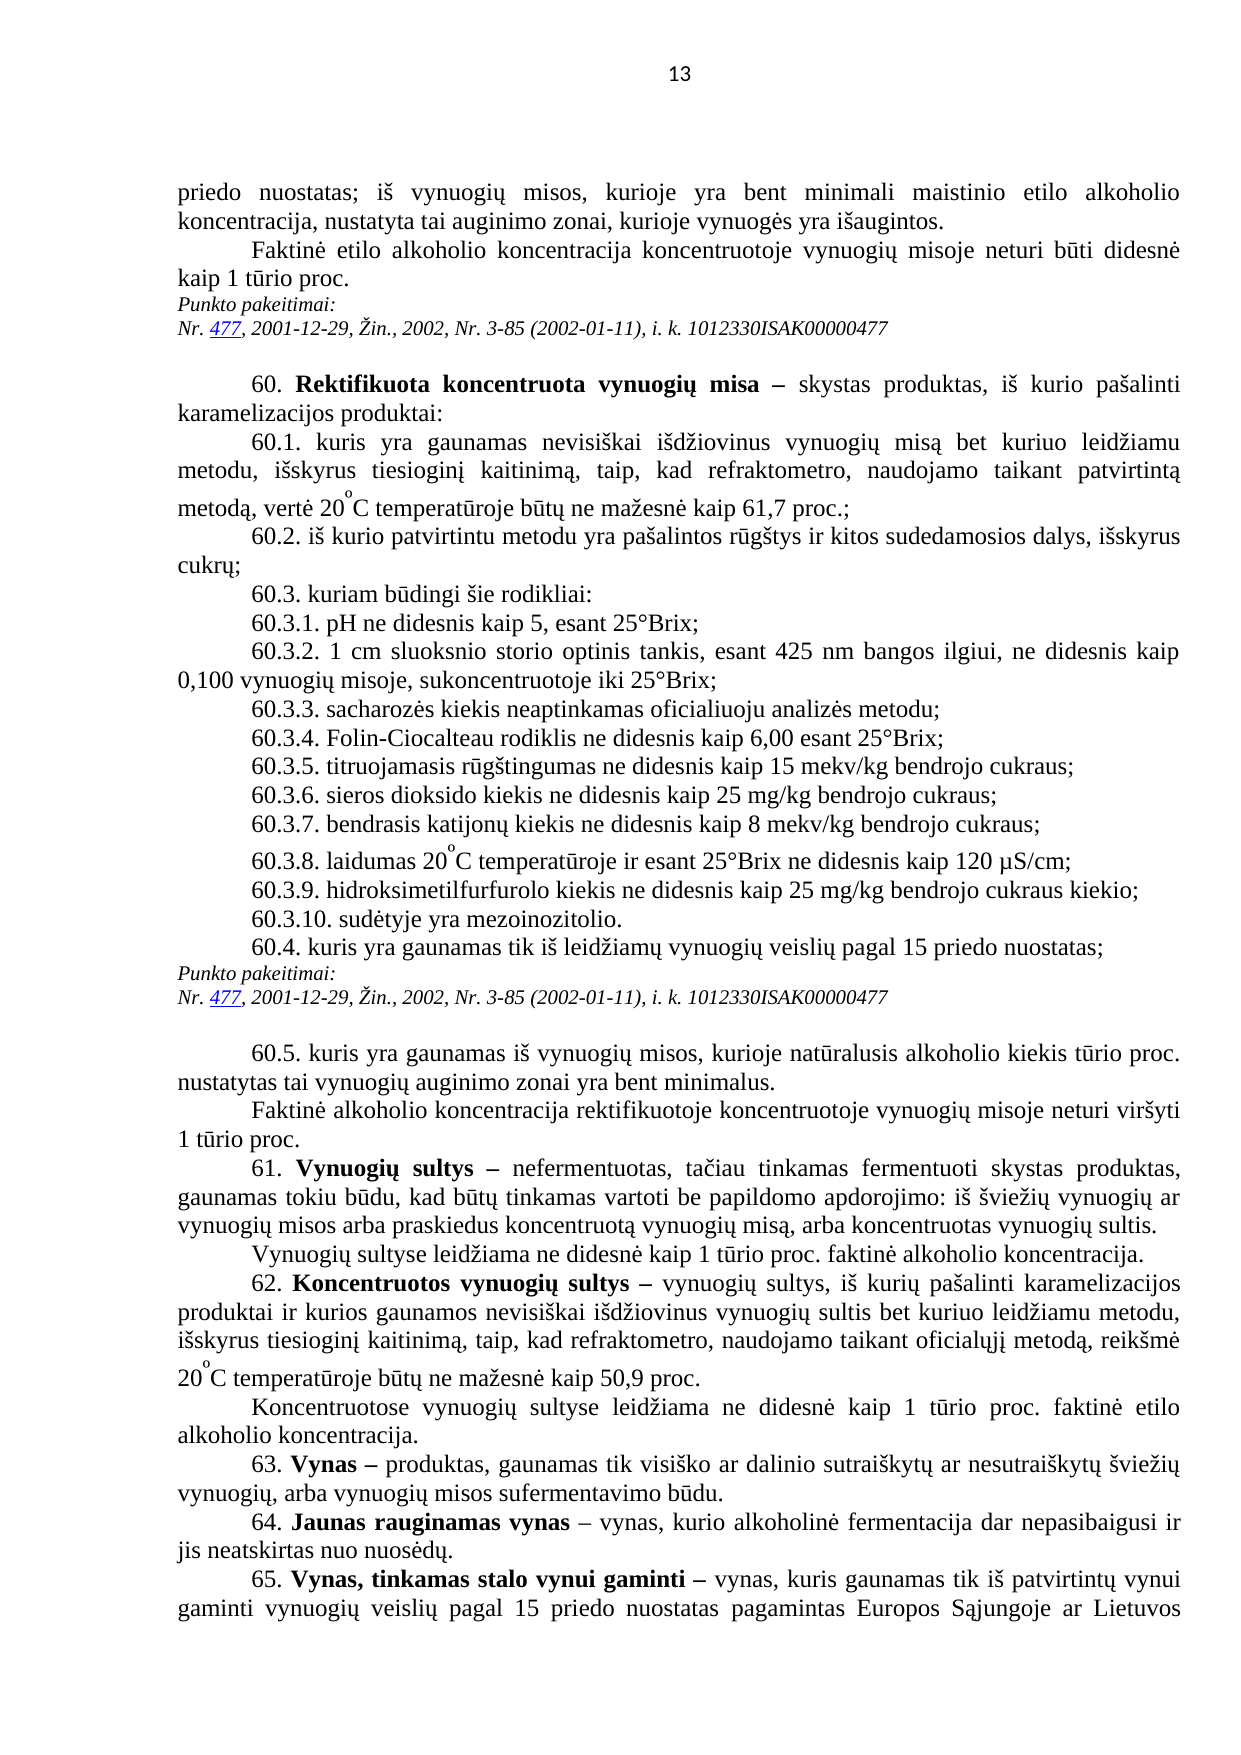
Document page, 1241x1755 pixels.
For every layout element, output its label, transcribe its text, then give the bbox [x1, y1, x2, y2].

text 60.3.2. 1 cm sluoksnio storio optinis tankis, esant 425 nm bangos ilgiui, ne didesnis kaip 0,100 vynuogių misoje, sukoncentruotoje iki 25°Brix; [177, 636, 1181, 694]
text 60.3.5. titruojamasis rūgštingumas ne didesnis kaip 15 mekv/kg bendrojo cukraus; [177, 751, 1181, 780]
text Nr. 477, 2001-12-29, Žin., 2002, Nr. 3-85 (2002-01-11), i. k. 1012330ISAK00000477 [177, 316, 1181, 340]
text 60. Rektifikuota koncentruota vynuogių misa – skystas produktas, iš kurio pašalinti karamelizacijos produktai: [177, 369, 1181, 427]
text 60.3.9. hidroksimetilfurfurolo kiekis ne didesnis kaip 25 mg/kg bendrojo cukraus kiekio; [177, 875, 1181, 904]
text 64. Jaunas rauginamas vynas – vynas, kurio alkoholinė fermentacija dar nepasibaigusi ir jis neatskirtas nuo nuosėdų. [177, 1507, 1181, 1564]
text 60.3.1. pH ne didesnis kaip 5, esant 25°Brix; [177, 608, 1181, 636]
text 60.3.10. sudėtyje yra mezoinozitolio. [177, 904, 1181, 932]
text Punkto pakeitimai: [177, 961, 1181, 985]
text 60.3.6. sieros dioksido kiekis ne didesnis kaip 25 mg/kg bendrojo cukraus; [177, 780, 1181, 809]
text 60.4. kuris yra gaunamas tik iš leidžiamų vynuogių veislių pagal 15 priedo nuostatas; [177, 932, 1181, 961]
text Vynuogių sultyse leidžiama ne didesnė kaip 1 tūrio proc. faktinė alkoholio koncentracija. [177, 1239, 1181, 1268]
text 61. Vynuogių sultys – nefermentuotas, tačiau tinkamas fermentuoti skystas produktas, gaunamas tokiu būdu, kad būtų tinkamas vartoti be papildomo apdorojimo: iš šviežių vynuogių ar vynuogių misos arba praskiedus koncentruotą vynuogių misą, arba koncentruotas vynuogių sultis. [177, 1153, 1181, 1239]
text 60.1. kuris yra gaunamas nevisiškai išdžiovinus vynuogių misą bet kuriuo leidžiamu metodu, išskyrus tiesioginį kaitinimą, taip, kad refraktometro, naudojamo taikant patvirtintą metodą, vertė 20ºC temperatūroje būtų ne mažesnė kaip 61,7 proc.; [177, 427, 1181, 521]
text 60.3.7. bendrasis katijonų kiekis ne didesnis kaip 8 mekv/kg bendrojo cukraus; [177, 809, 1181, 838]
text Koncentruotose vynuogių sultyse leidžiama ne didesnė kaip 1 tūrio proc. faktinė etilo alkoholio koncentracija. [177, 1392, 1181, 1449]
text 62. Koncentruotos vynuogių sultys – vynuogių sultys, iš kurių pašalinti karamelizacijos produktai ir kurios gaunamos nevisiškai išdžiovinus vynuogių sultis bet kuriuo leidžiamu metodu, išskyrus tiesioginį kaitinimą, taip, kad refraktometro, naudojamo taikant oficialųjį metodą, reikšmė 20ºC temperatūroje būtų ne mažesnė kaip 50,9 proc. [177, 1268, 1181, 1392]
text Nr. 477, 2001-12-29, Žin., 2002, Nr. 3-85 (2002-01-11), i. k. 1012330ISAK00000477 [177, 985, 1181, 1009]
text Faktinė etilo alkoholio koncentracija koncentruotoje vynuogių misoje neturi būti didesnė kaip 1 tūrio proc. [177, 235, 1181, 292]
text 63. Vynas – produktas, gaunamas tik visiško ar dalinio sutraiškytų ar nesutraiškytų šviežių vynuogių, arba vynuogių misos sufermentavimo būdu. [177, 1449, 1181, 1507]
text priedo nuostatas; iš vynuogių misos, kurioje yra bent minimali maistinio etilo alkoholio koncentracija, nustatyta tai auginimo zonai, kurioje vynuogės yra išaugintos. [177, 177, 1181, 235]
text Punkto pakeitimai: [177, 292, 1181, 316]
text 60.5. kuris yra gaunamas iš vynuogių misos, kurioje natūralusis alkoholio kiekis tūrio proc. nustatytas tai vynuogių auginimo zonai yra bent minimalus. [177, 1038, 1181, 1096]
text 60.3.3. sacharozės kiekis neaptinkamas oficialiuoju analizės metodu; [177, 694, 1181, 723]
text 60.3.8. laidumas 20ºC temperatūroje ir esant 25°Brix ne didesnis kaip 120 µS/cm; [177, 838, 1181, 875]
text 60.3. kuriam būdingi šie rodikliai: [177, 579, 1181, 608]
text Faktinė alkoholio koncentracija rektifikuotoje koncentruotoje vynuogių misoje neturi viršyti 1 tūrio proc. [177, 1096, 1181, 1153]
text 65. Vynas, tinkamas stalo vynui gaminti – vynas, kuris gaunamas tik iš patvirtintų vynui gaminti vynuogių veislių pagal 15 priedo nuostatas pagamintas Europos Sąjungoje ar Lietuvos [177, 1564, 1181, 1622]
text 60.3.4. Folin-Ciocalteau rodiklis ne didesnis kaip 6,00 esant 25°Brix; [177, 723, 1181, 751]
text 60.2. iš kurio patvirtintu metodu yra pašalintos rūgštys ir kitos sudedamosios dalys, išskyrus cukrų; [177, 521, 1181, 579]
